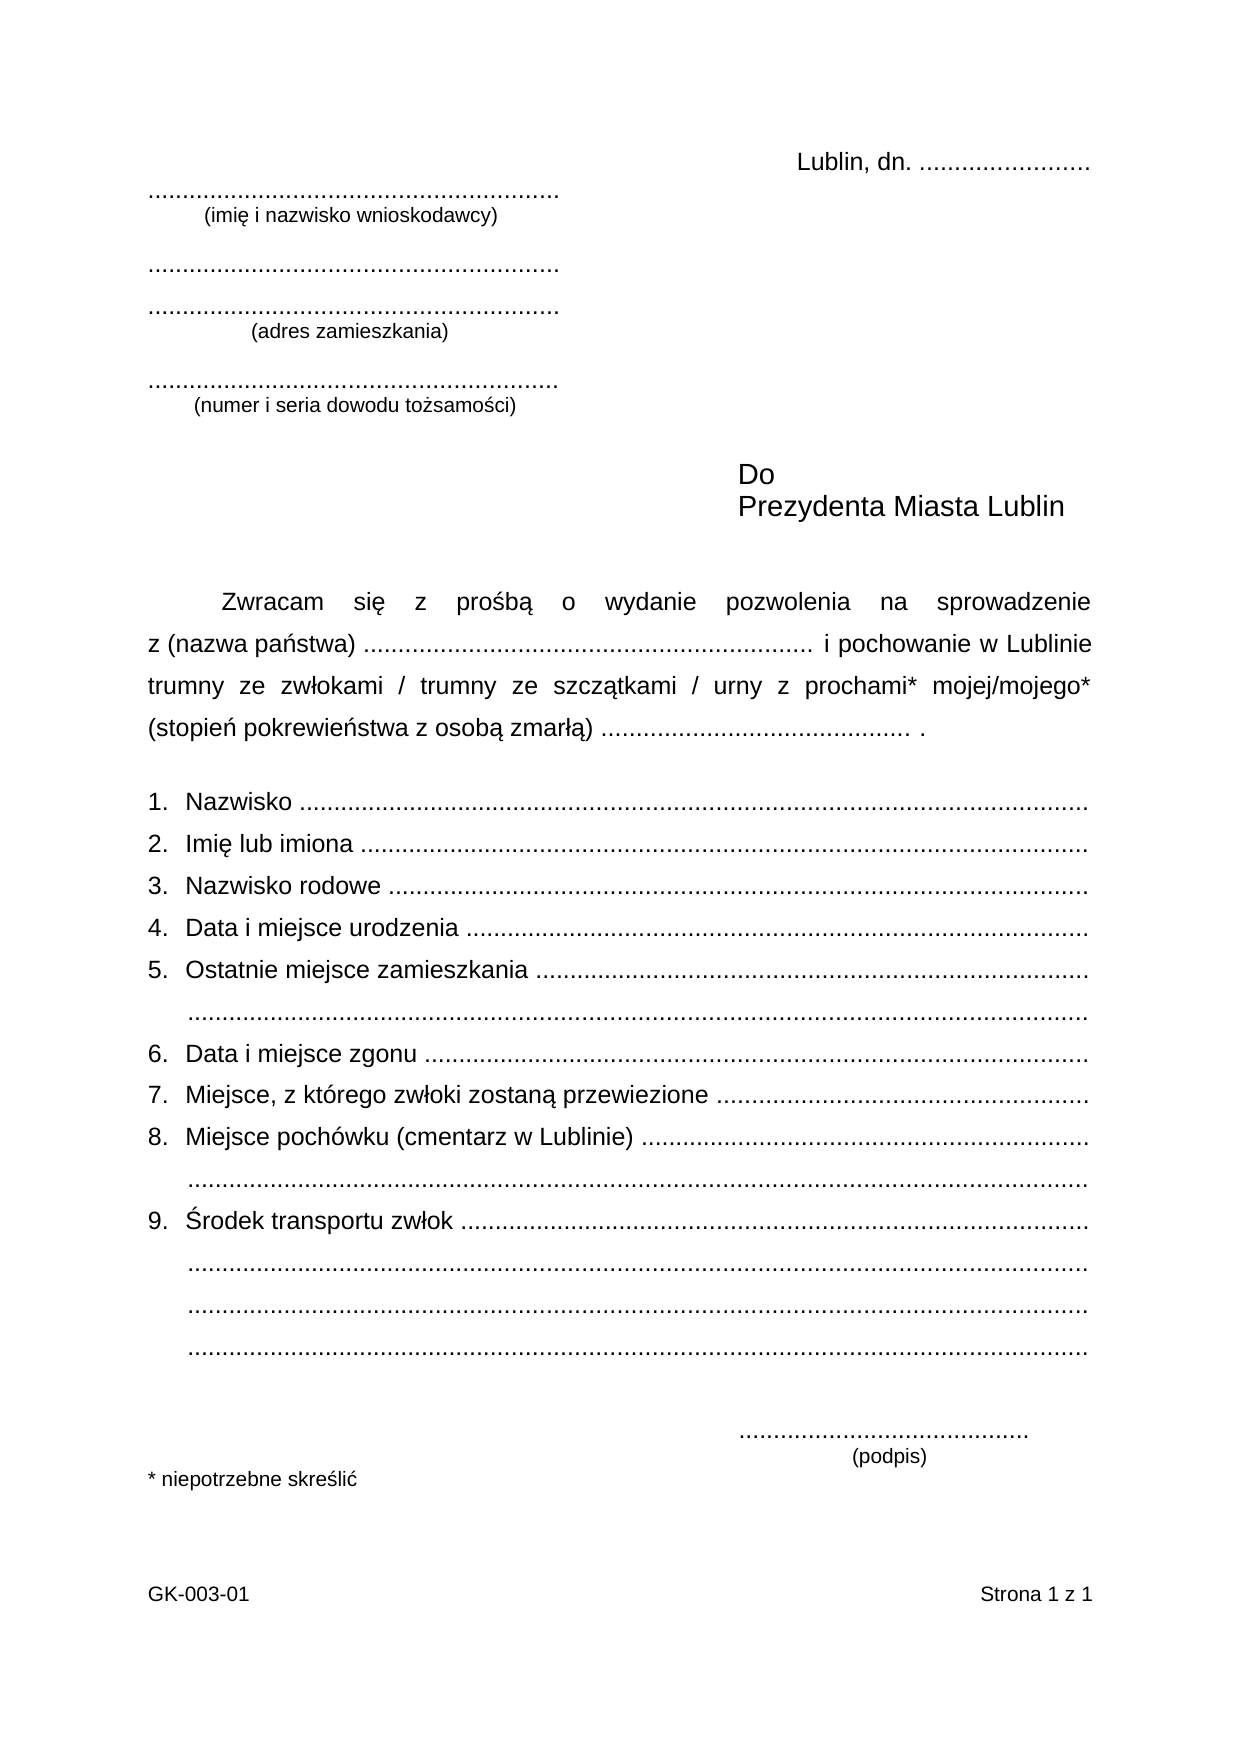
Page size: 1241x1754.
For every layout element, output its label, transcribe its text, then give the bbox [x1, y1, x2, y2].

text (stopień pokrewieństwa z osobą zmarłą) . [148, 714, 1092, 742]
text (numer i seria dowodu tożsamości) [193, 394, 1092, 417]
list Ostatnie miejsce zamieszkania [148, 956, 1092, 984]
text (podpis) [852, 1444, 1092, 1467]
list Data i miejsce urodzenia [148, 914, 1092, 942]
text (adres zamieszkania) [251, 320, 1092, 343]
text z (nazwa państwa) i pochowanie w Lublinie trumny ze zwłokami / trumny ze szczątkami / urny z prochami* mojej/mojego* [148, 630, 1092, 700]
list Nazwisko [148, 788, 1092, 816]
text Zwracam się z prośbą o wydanie pozwolenia na sprowadzenie [148, 588, 1092, 616]
text (imię i nazwisko wnioskodawcy) [204, 203, 1092, 227]
list Środek transportu zwłok [148, 1207, 1092, 1235]
list Miejsce pochówku (cmentarz w Lublinie) [148, 1123, 1092, 1151]
title Lublin, dn. [797, 148, 1092, 176]
title Do [738, 458, 1092, 490]
list Data i miejsce zgonu [148, 1039, 1092, 1067]
list Miejsce, z którego zwłoki zostaną przewiezione [148, 1081, 1092, 1109]
text * niepotrzebne skreślić [148, 1467, 1092, 1491]
list Nazwisko rodowe [148, 872, 1092, 900]
text .......................................... [738, 1416, 1092, 1444]
title Prezydenta Miasta Lublin [738, 490, 1092, 523]
list Imię lub imiona [148, 830, 1092, 858]
